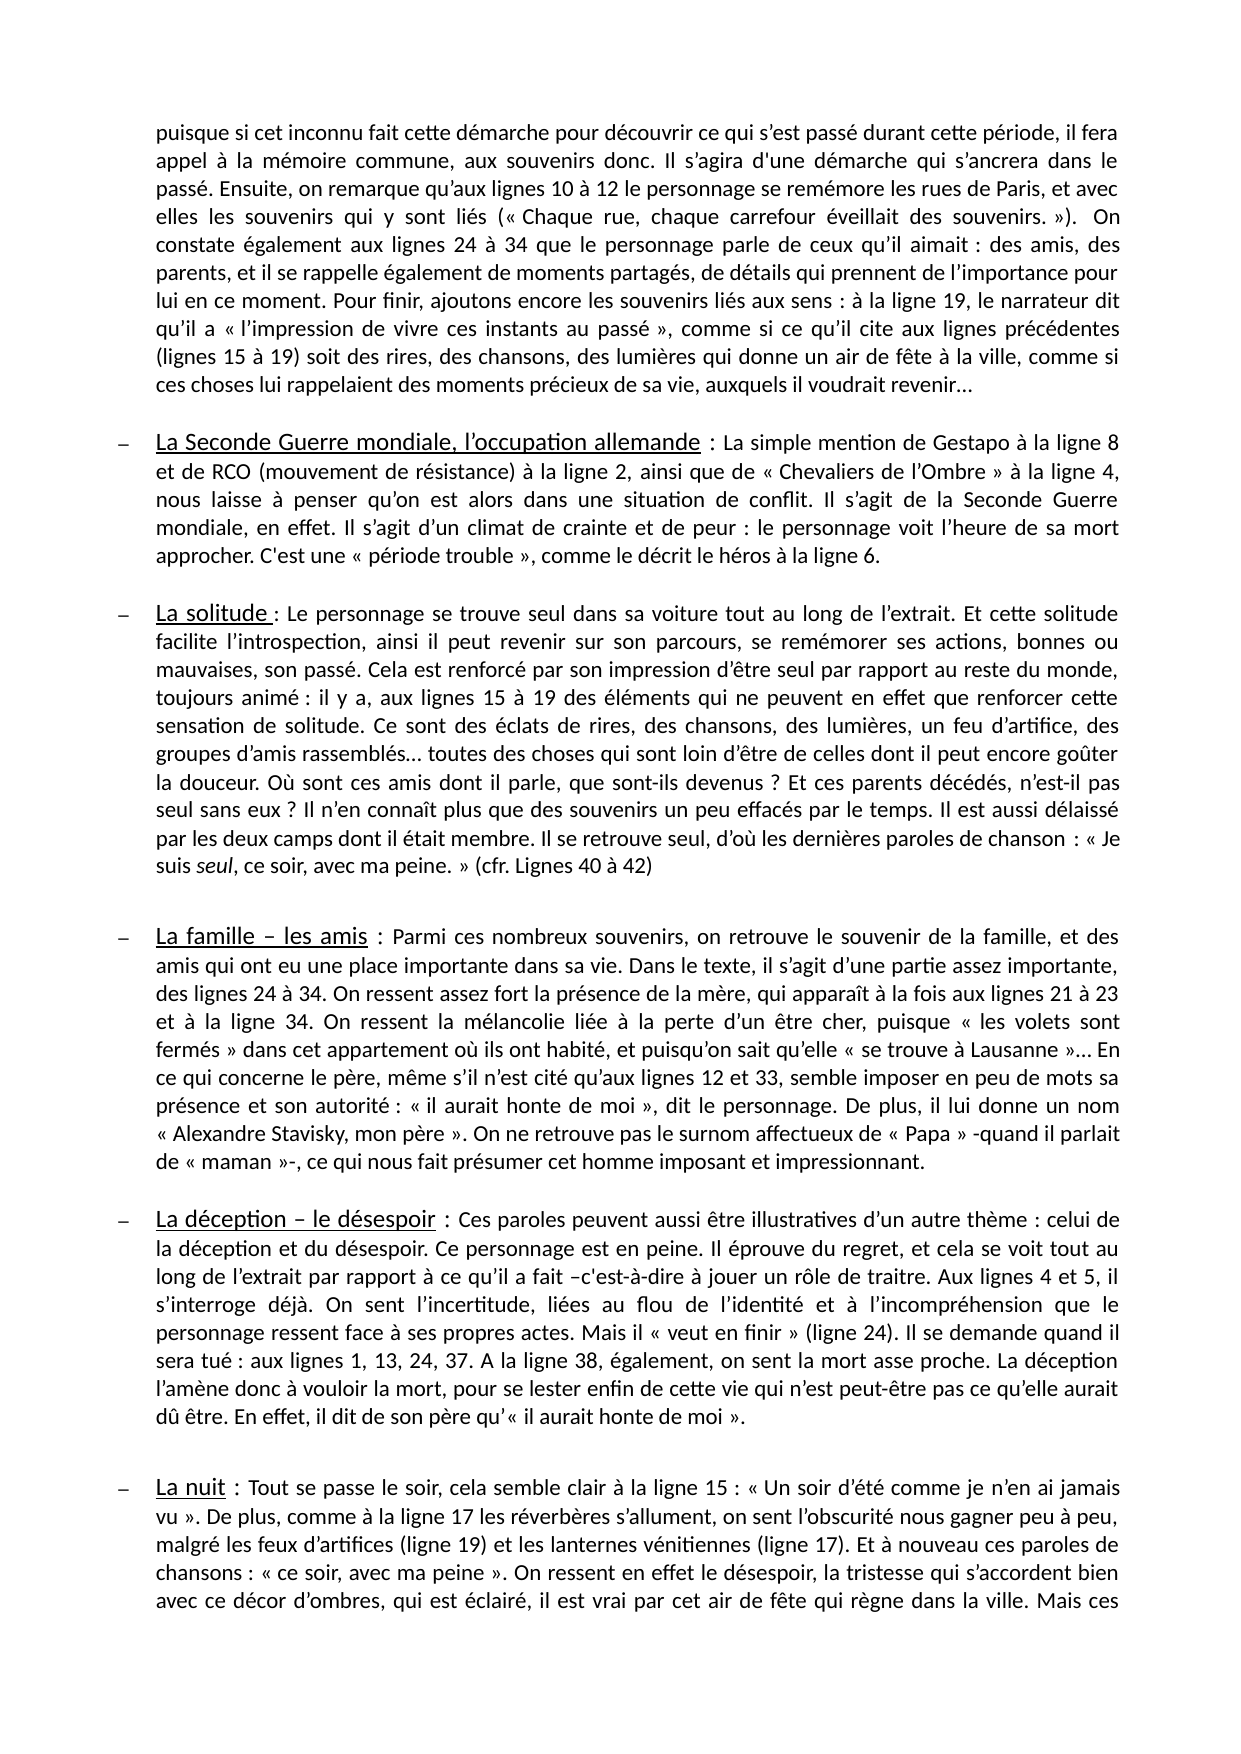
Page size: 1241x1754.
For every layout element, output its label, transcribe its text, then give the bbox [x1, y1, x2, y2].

list La nuit : Tout se passe le soir, cela semble clair à la ligne 15 : « Un soir d’été comme je n’en ai jamais vu ». De plus, comme à la ligne 17 les réverbères s’allument, on sent l’obscurité nous gagner peu à peu, malgré les feux d’artifices (ligne 19) et les lanternes vénitiennes (ligne 17). Et à nouveau ces paroles de chansons : « ce soir, avec ma peine ». On ressent en effet le désespoir, la tristesse qui s’accordent bien avec ce décor d’ombres, qui est éclairé, il est vrai par cet air de fête qui règne dans la ville. Mais ces [118, 1472, 1120, 1614]
list La déception – le désespoir : Ces paroles peuvent aussi être illustratives d’un autre thème : celui de la déception et du désespoir. Ce personnage est en peine. Il éprouve du regret, et cela se voit tout au long de l’extrait par rapport à ce qu’il a fait –c'est-à-dire à jouer un rôle de traitre. Aux lignes 4 et 5, il s’interroge déjà. On sent l’incertitude, liées au flou de l’identité et à l’incompréhension que le personnage ressent face à ses propres actes. Mais il « veut en finir » (ligne 24). Il se demande quand il sera tué : aux lignes 1, 13, 24, 37. A la ligne 38, également, on sent la mort asse proche. La déception l’amène donc à vouloir la mort, pour se lester enfin de cette vie qui n’est peut-être pas ce qu’elle aurait dû être. En effet, il dit de son père qu’« il aurait honte de moi ». [118, 1204, 1120, 1430]
list La famille – les amis : Parmi ces nombreux souvenirs, on retrouve le souvenir de la famille, et des amis qui ont eu une place importante dans sa vie. Dans le texte, il s’agit d’une partie assez importante, des lignes 24 à 34. On ressent assez fort la présence de la mère, qui apparaît à la fois aux lignes 21 à 23 et à la ligne 34. On ressent la mélancolie liée à la perte d’un être cher, puisque « les volets sont fermés » dans cet appartement où ils ont habité, et puisqu’on sait qu’elle « se trouve à Lausanne »… En ce qui concerne le père, même s’il n’est cité qu’aux lignes 12 et 33, semble imposer en peu de mots sa présence et son autorité : « il aurait honte de moi », dit le personnage. De plus, il lui donne un nom « Alexandre Stavisky, mon père ». On ne retrouve pas le surnom affectueux de « Papa » -quand il parlait de « maman »-, ce qui nous fait présumer cet homme imposant et impressionnant. [118, 920, 1120, 1175]
list puisque si cet inconnu fait cette démarche pour découvrir ce qui s’est passé durant cette période, il fera appel à la mémoire commune, aux souvenirs donc. Il s’agira d'une démarche qui s’ancrera dans le passé. Ensuite, on remarque qu’aux lignes 10 à 12 le personnage se remémore les rues de Paris, et avec elles les souvenirs qui y sont liés (« Chaque rue, chaque carrefour éveillait des souvenirs. »). On constate également aux lignes 24 à 34 que le personnage parle de ceux qu’il aimait : des amis, des parents, et il se rappelle également de moments partagés, de détails qui prennent de l’importance pour lui en ce moment. Pour finir, ajoutons encore les souvenirs liés aux sens : à la ligne 19, le narrateur dit qu’il a « l’impression de vivre ces instants au passé », comme si ce qu’il cite aux lignes précédentes (lignes 15 à 19) soit des rires, des chansons, des lumières qui donne un air de fête à la ville, comme si ces choses lui rappelaient des moments précieux de sa vie, auxquels il voudrait revenir… [118, 118, 1120, 398]
list La Seconde Guerre mondiale, l’occupation allemande : La simple mention de Gestapo à la ligne 8 et de RCO (mouvement de résistance) à la ligne 2, ainsi que de « Chevaliers de l’Ombre » à la ligne 4, nous laisse à penser qu’on est alors dans une situation de conflit. Il s’agit de la Seconde Guerre mondiale, en effet. Il s’agit d’un climat de crainte et de peur : le personnage voit l’heure de sa mort approcher. C'est une « période trouble », comme le décrit le héros à la ligne 6. [118, 426, 1120, 569]
list La solitude : Le personnage se trouve seul dans sa voiture tout au long de l’extrait. Et cette solitude facilite l’introspection, ainsi il peut revenir sur son parcours, se remémorer ses actions, bonnes ou mauvaises, son passé. Cela est renforcé par son impression d’être seul par rapport au reste du monde, toujours animé : il y a, aux lignes 15 à 19 des éléments qui ne peuvent en effet que renforcer cette sensation de solitude. Ce sont des éclats de rires, des chansons, des lumières, un feu d’artifice, des groupes d’amis rassemblés… toutes des choses qui sont loin d’être de celles dont il peut encore goûter la douceur. Où sont ces amis dont il parle, que sont-ils devenus ? Et ces parents décédés, n’est-il pas seul sans eux ? Il n’en connaît plus que des souvenirs un peu effacés par le temps. Il est aussi délaissé par les deux camps dont il était membre. Il se retrouve seul, d’où les dernières paroles de chanson : « Je suis seul, ce soir, avec ma peine. » (cfr. Lignes 40 à 42) [118, 597, 1120, 880]
